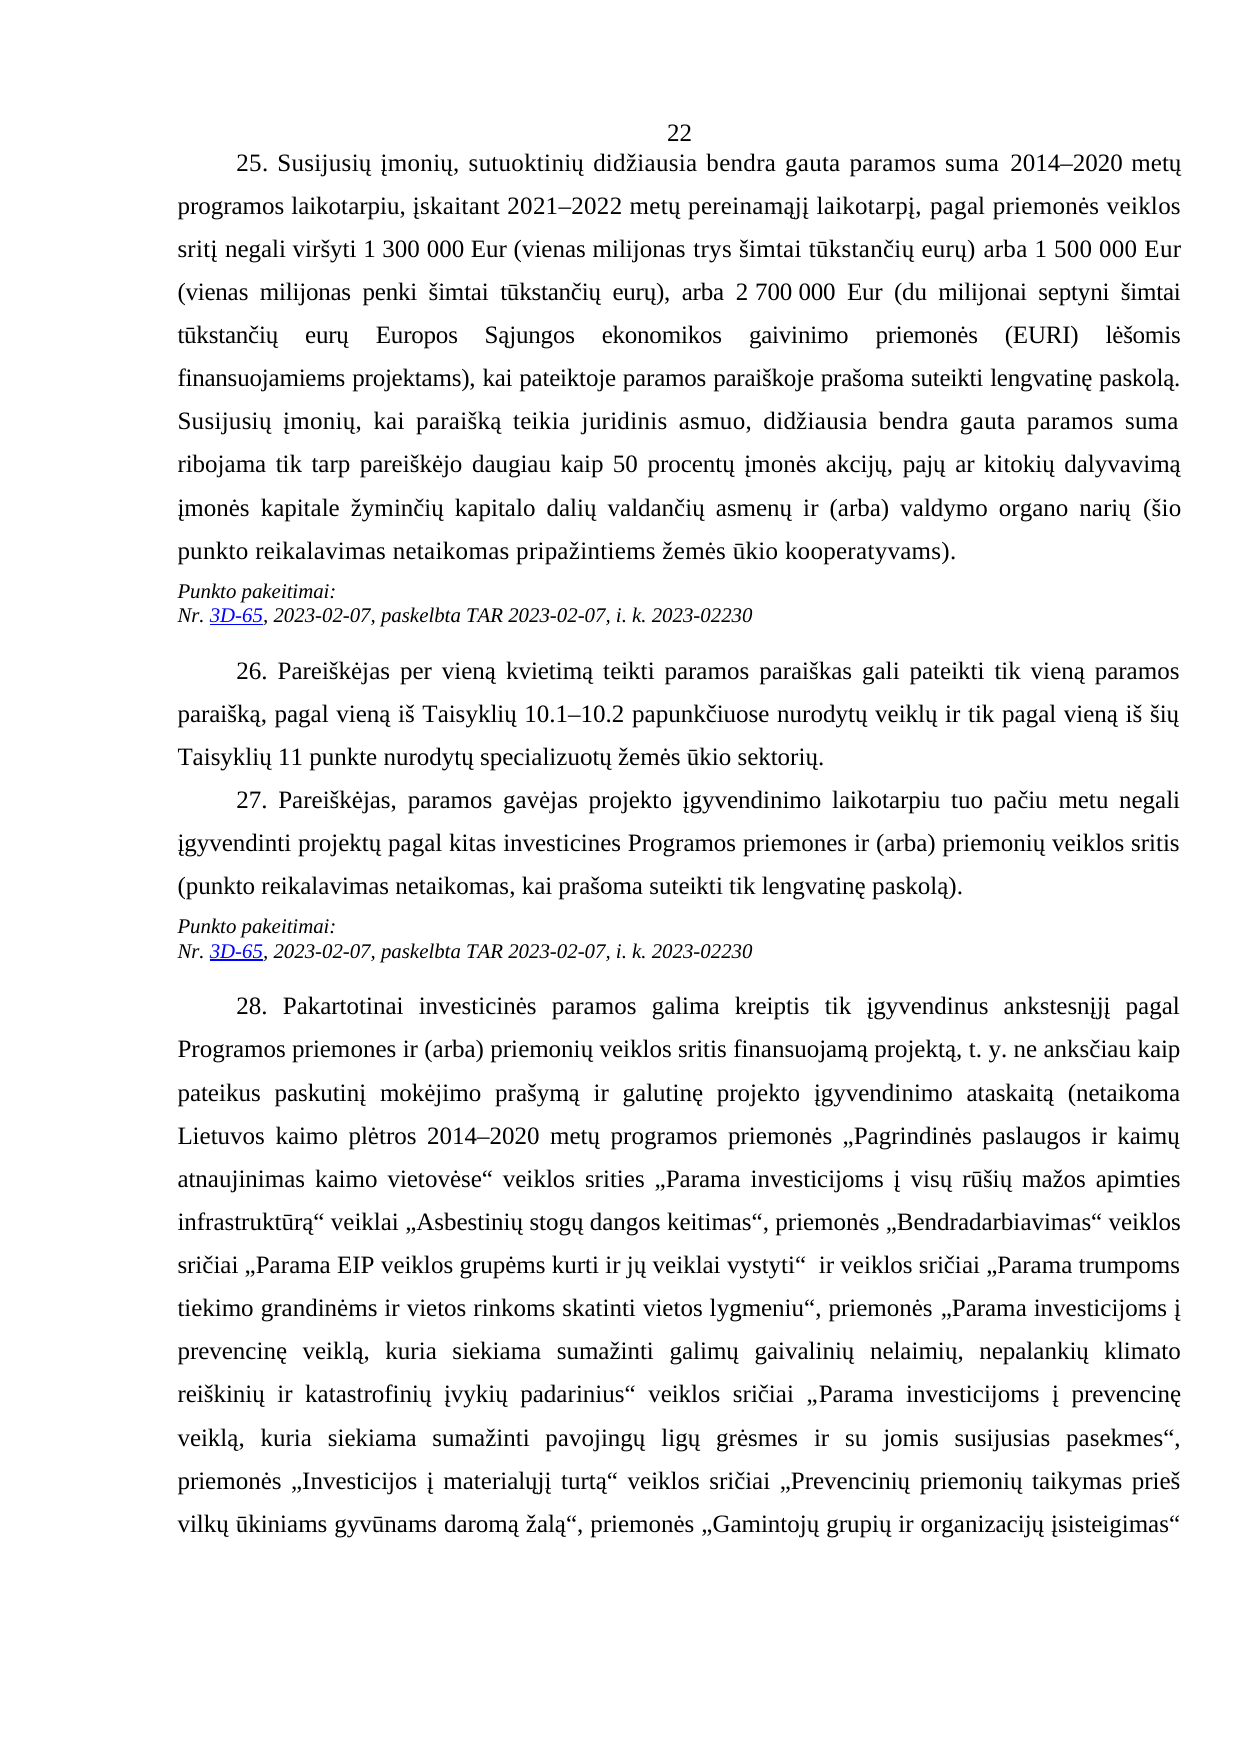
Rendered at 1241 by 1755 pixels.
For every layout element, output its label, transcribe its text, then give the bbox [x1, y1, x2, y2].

text 27. Pareiškėjas, paramos gavėjas projekto įgyvendinimo laikotarpiu tuo pačiu metu negali įgyvendinti projektų pagal kitas investicines Programos priemones ir (arba) priemonių veiklos sritis (punkto reikalavimas netaikomas, kai prašoma suteikti tik lengvatinę paskolą). [177, 785, 1181, 900]
text Nr. 3D-65, 2023-02-07, paskelbta TAR 2023-02-07, i. k. 2023-02230 [177, 603, 1181, 627]
text 26. Pareiškėjas per vieną kvietimą teikti paramos paraiškas gali pateikti tik vieną paramos paraišką, pagal vieną iš Taisyklių 10.1–10.2 papunkčiuose nurodytų veiklų ir tik pagal vieną iš šių Taisyklių 11 punkte nurodytų specializuotų žemės ūkio sektorių. [177, 656, 1181, 771]
text 28. Pakartotinai investicinės paramos galima kreiptis tik įgyvendinus ankstesnįjį pagal Programos priemones ir (arba) priemonių veiklos sritis finansuojamą projektą, t. y. ne anksčiau kaip pateikus paskutinį mokėjimo prašymą ir galutinę projekto įgyvendinimo ataskaitą (netaikoma Lietuvos kaimo plėtros 2014–2020 metų programos priemonės „Pagrindinės paslaugos ir kaimų atnaujinimas kaimo vietovėse“ veiklos srities „Parama investicijoms į visų rūšių mažos apimties infrastruktūrą“ veiklai „Asbestinių stogų dangos keitimas“, priemonės „Bendradarbiavimas“ veiklos sričiai „Parama EIP veiklos grupėms kurti ir jų veiklai vystyti“ ir veiklos sričiai „Parama trumpoms tiekimo grandinėms ir vietos rinkoms skatinti vietos lygmeniu“, priemonės „Parama investicijoms į prevencinę veiklą, kuria siekiama sumažinti galimų gaivalinių nelaimių, nepalankių klimato reiškinių ir katastrofinių įvykių padarinius“ veiklos sričiai „Parama investicijoms į prevencinę veiklą, kuria siekiama sumažinti pavojingų ligų grėsmes ir su jomis susijusias pasekmes“, priemonės „Investicijos į materialųjį turtą“ veiklos sričiai „Prevencinių priemonių taikymas prieš vilkų ūkiniams gyvūnams daromą žalą“, priemonės „Gamintojų grupių ir organizacijų įsisteigimas“ [177, 991, 1181, 1538]
text Punkto pakeitimai: [177, 914, 1181, 938]
text Nr. 3D-65, 2023-02-07, paskelbta TAR 2023-02-07, i. k. 2023-02230 [177, 938, 1181, 963]
text 25. Susijusių įmonių, sutuoktinių didžiausia bendra gauta paramos suma 2014–2020 metų programos laikotarpiu, įskaitant 2021–2022 metų pereinamąjį laikotarpį, pagal priemonės veiklos sritį negali viršyti 1 300 000 Eur (vienas milijonas trys šimtai tūkstančių eurų) arba 1 500 000 Eur (vienas milijonas penki šimtai tūkstančių eurų), arba 2 700 000 Eur (du milijonai septyni šimtai tūkstančių eurų Europos Sąjungos ekonomikos gaivinimo priemonės (EURI) lėšomis finansuojamiems projektams), kai pateiktoje paramos paraiškoje prašoma suteikti lengvatinę paskolą. Susijusių įmonių, kai paraišką teikia juridinis asmuo, didžiausia bendra gauta paramos suma ribojama tik tarp pareiškėjo daugiau kaip 50 procentų įmonės akcijų, pajų ar kitokių dalyvavimą įmonės kapitale žyminčių kapitalo dalių valdančių asmenų ir (arba) valdymo organo narių (šio punkto reikalavimas netaikomas pripažintiems žemės ūkio kooperatyvams). [177, 148, 1181, 564]
text Punkto pakeitimai: [177, 579, 1181, 603]
